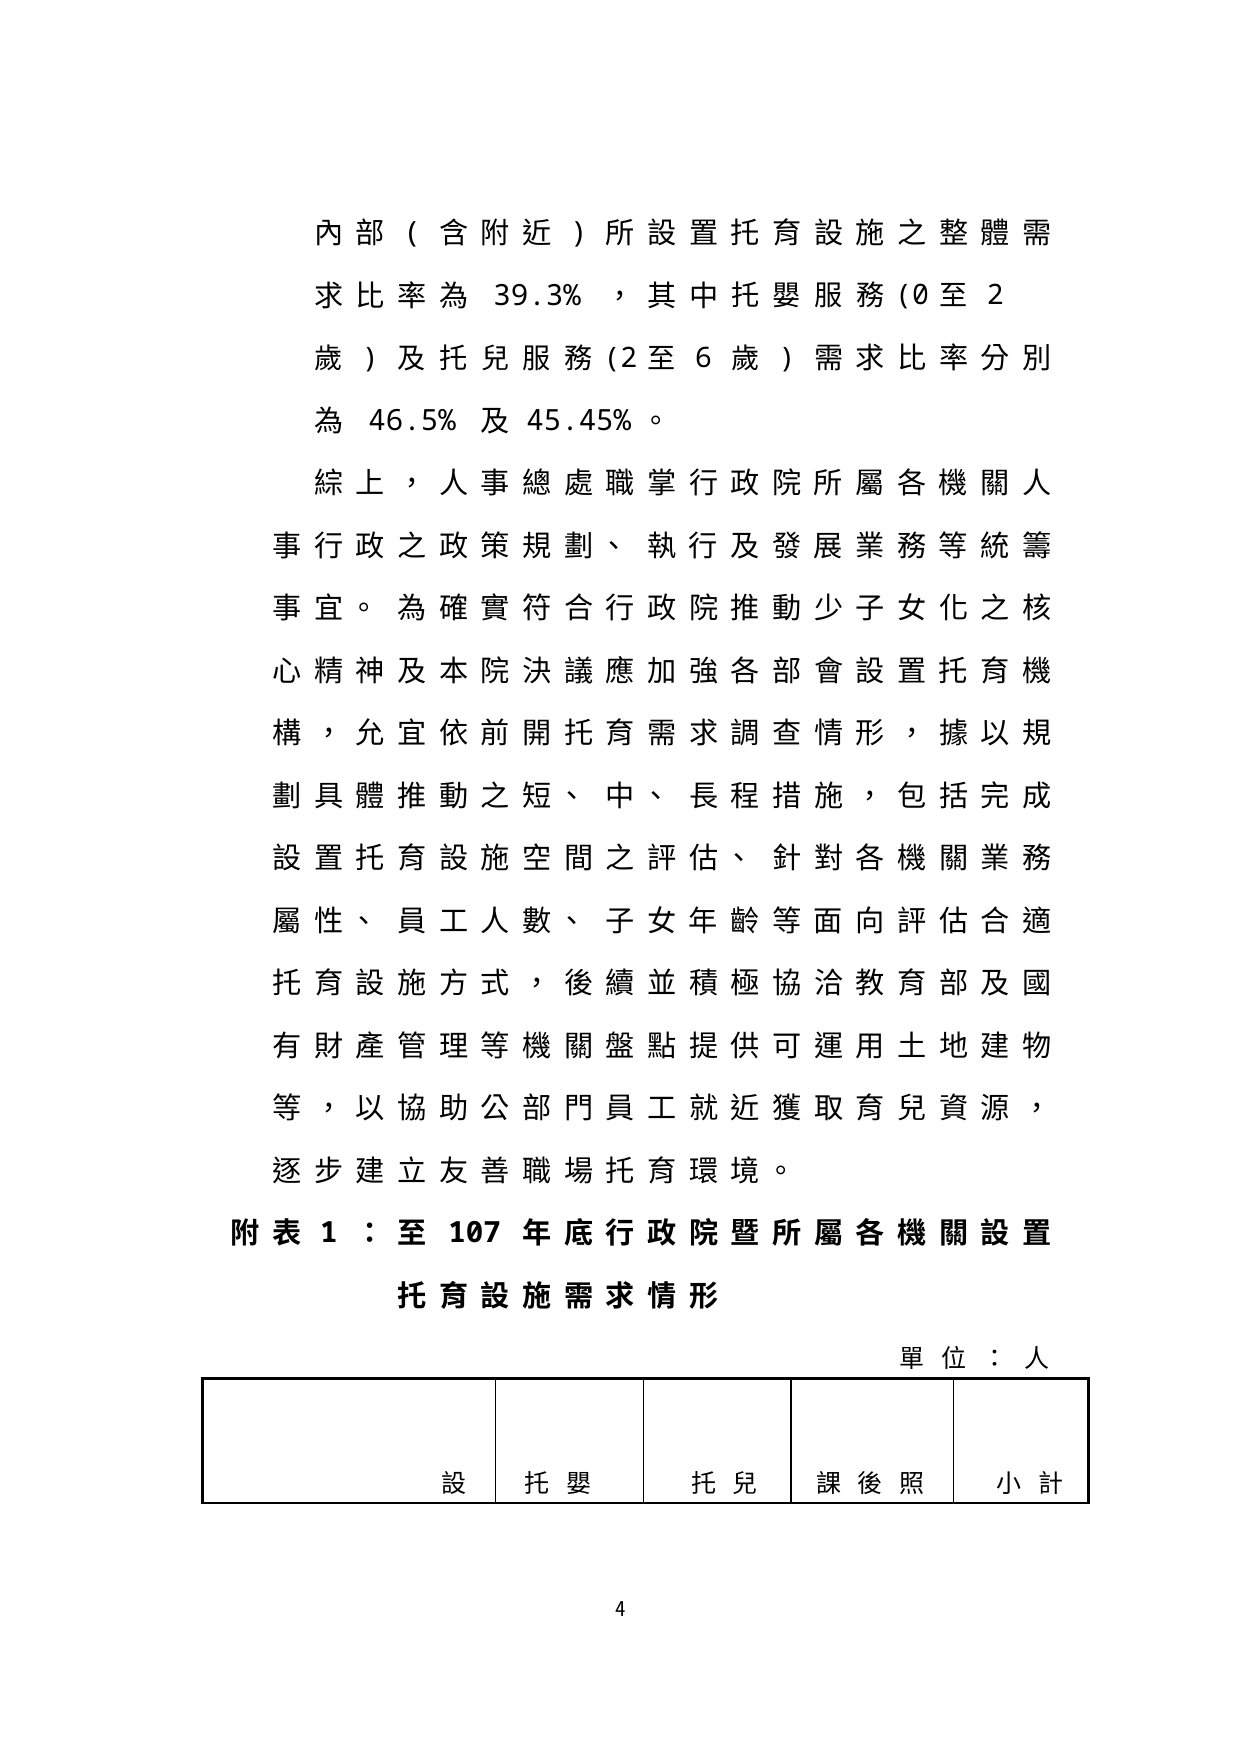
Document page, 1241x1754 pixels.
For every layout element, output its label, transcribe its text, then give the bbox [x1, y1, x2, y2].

table_header 托兒 [644, 1380, 790, 1502]
table_header 小計 [954, 1380, 1087, 1502]
text 內部(含附近)所設置托育設施之整體需求比率為39.3%，其中托嬰服務(0至2歲)及托兒服務(2至6歲)需求比率分別為46.5%及45.45%。 [271, 189, 1058, 439]
table_header 托嬰 [496, 1380, 643, 1502]
text 單位：人 [197, 1314, 1058, 1377]
table_header 課後照 [792, 1380, 953, 1502]
text 附表1：至107年底行政院暨所屬各機關設置托育設施需求情形 [197, 1189, 1058, 1314]
table_header 設 [204, 1380, 495, 1502]
text 綜上，人事總處職掌行政院所屬各機關人事行政之政策規劃、執行及發展業務等統籌事宜。為確實符合行政院推動少子女化之核心精神及本院決議應加強各部會設置托育機構，允宜依前開托育需求調查情形，據以規劃具體推動之短、中、長程措施，包括完成設置托育設施空間之評估、針對各機關業務屬性、員工人數、子女年齡等面向評估合適托育設施方式，後續並積極協洽教育部及國有財產管理等機關盤點提供可運用土地建物等，以協助公部門員工就近獲取育兒資源，逐步建立友善職場托育環境。 [242, 439, 1058, 1189]
